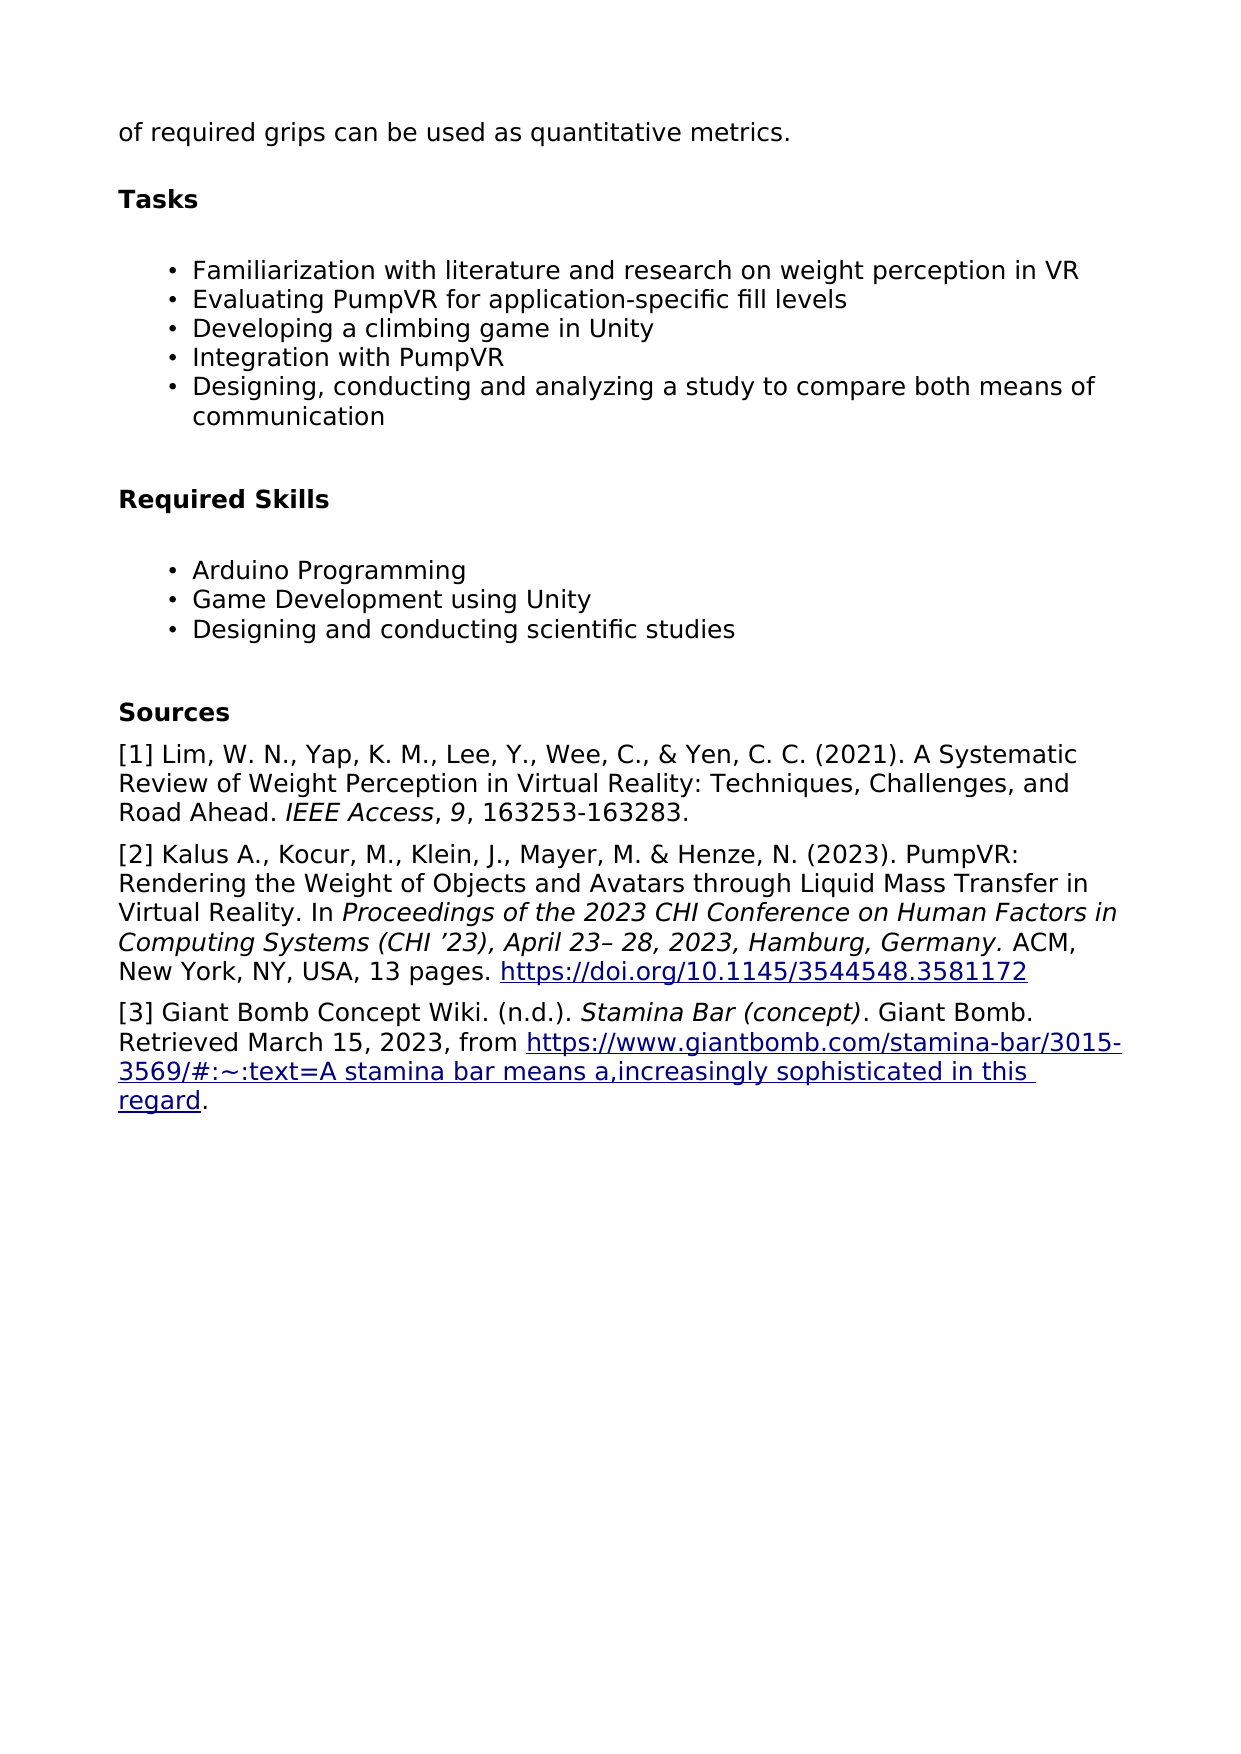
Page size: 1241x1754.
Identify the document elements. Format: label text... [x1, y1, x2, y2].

list Designing, conducting and analyzing a study to compare both means of communication [177, 373, 1122, 431]
list Designing and conducting scientific studies [177, 615, 1122, 644]
list Integration with PumpVR [177, 343, 1122, 373]
text [3] Giant Bomb Concept Wiki. (n.d.). Stamina Bar (concept). Giant Bomb. Retrieved March 15, 2023, from https://www.giantbomb.com/stamina-bar/3015-3569/#:~:text=A stamina bar means a,increasingly sophisticated in this regard. [118, 998, 1122, 1115]
text [2] Kalus A., Kocur, M., Klein, J., Mayer, M. & Henze, N. (2023). PumpVR: Rendering the Weight of Objects and Avatars through Liquid Mass Transfer in Virtual Reality. In Proceedings of the 2023 CHI Conference on Human Factors in Computing Systems (CHI ’23), April 23– 28, 2023, Hamburg, Germany. ACM, New York, NY, USA, 13 pages. https://doi.org/10.1145/3544548.3581172 [118, 840, 1122, 986]
text [1] Lim, W. N., Yap, K. M., Lee, Y., Wee, C., & Yen, C. C. (2021). A Systematic Review of Weight Perception in Virtual Reality: Techniques, Challenges, and Road Ahead. IEEE Access, 9, 163253-163283. [118, 740, 1122, 828]
subtitle Required Skills [118, 485, 1122, 514]
subtitle Tasks [118, 185, 1122, 214]
list Familiarization with literature and research on weight perception in VR [177, 256, 1122, 285]
text of required grips can be used as quantitative metrics. [118, 118, 1122, 147]
list Arduino Programming [177, 557, 1122, 586]
list Evaluating PumpVR for application-specific fill levels [177, 285, 1122, 314]
subtitle Sources [118, 698, 1122, 728]
list Game Development using Unity [177, 586, 1122, 615]
list Developing a climbing game in Unity [177, 314, 1122, 343]
